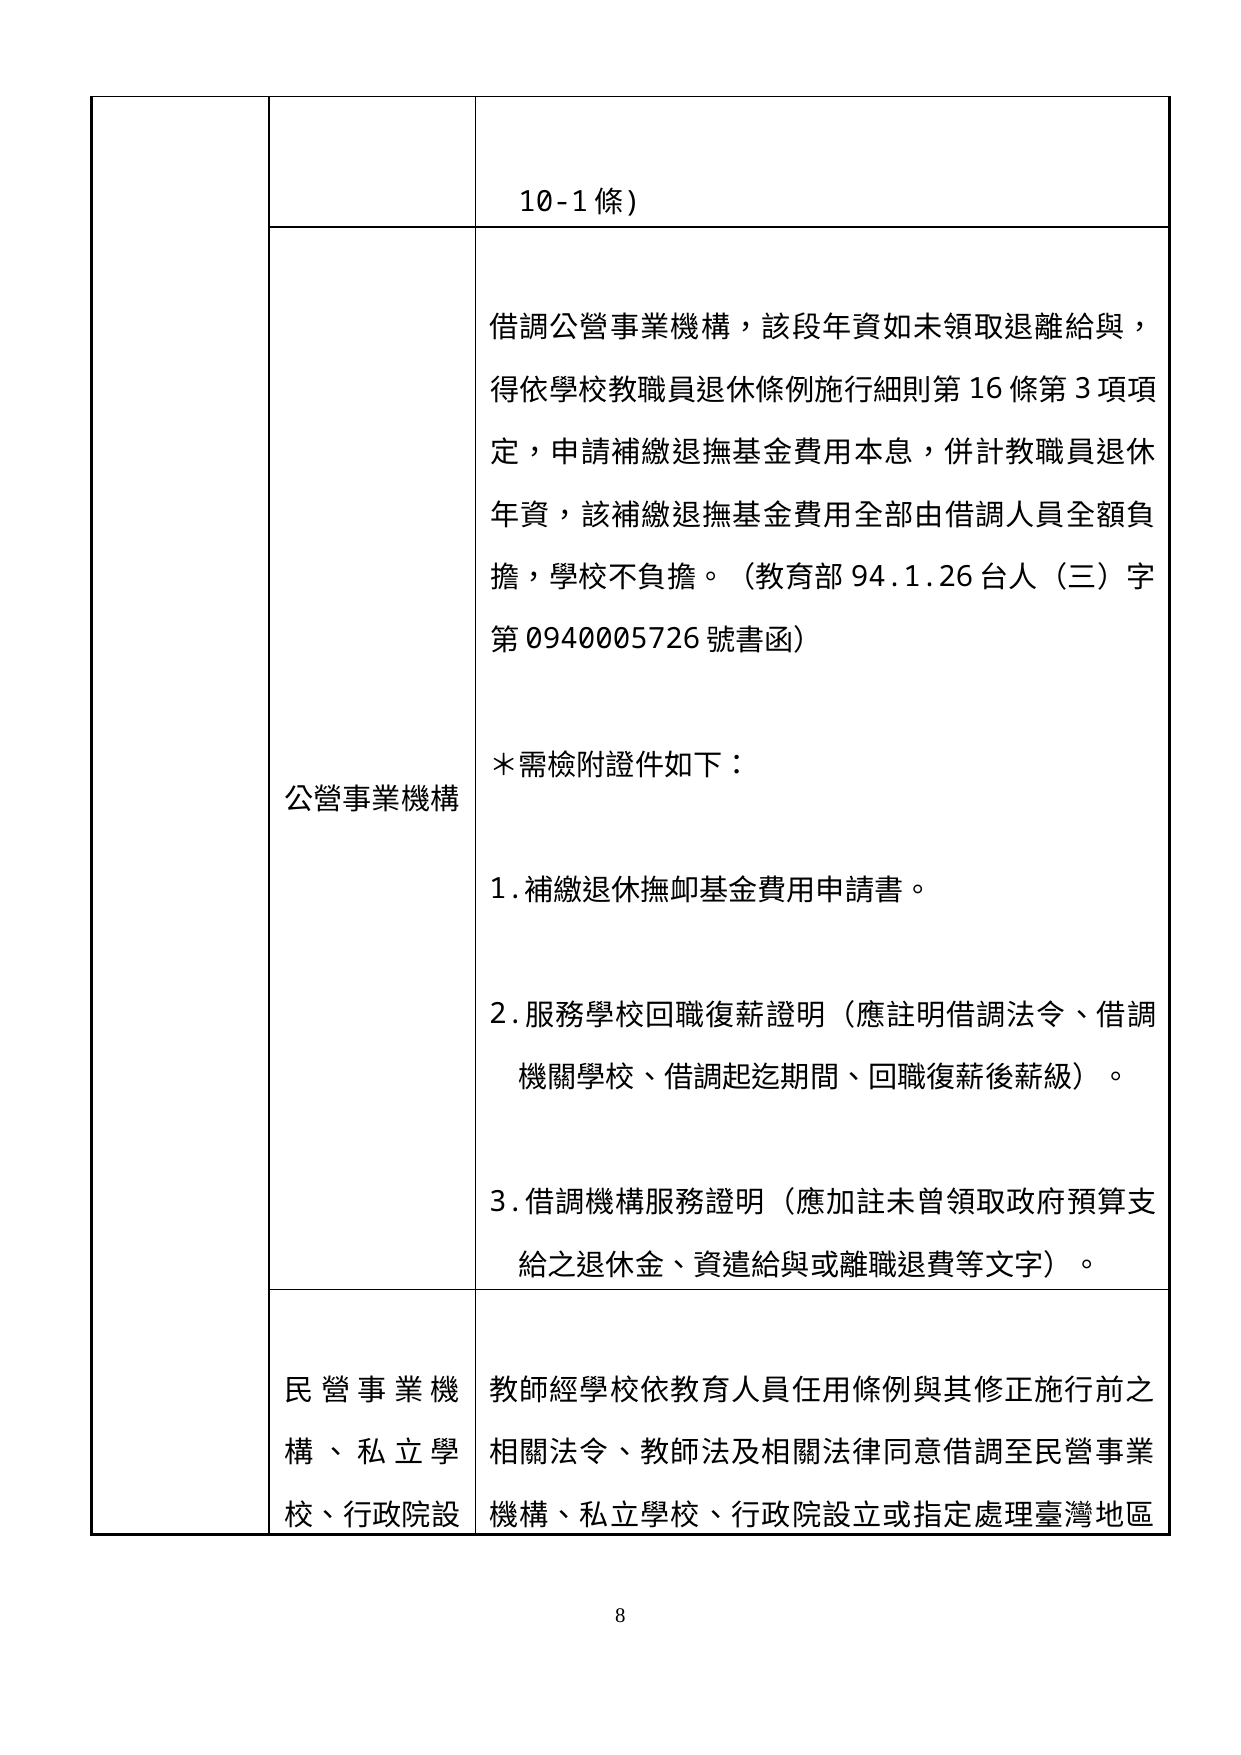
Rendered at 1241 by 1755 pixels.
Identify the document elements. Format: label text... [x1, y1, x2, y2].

table_cell 借調公營事業機構，該段年資如未領取退離給與，得依學校教職員退休條例施行細則第16條第3項項定，申請補繳退撫基金費用本息，併計教職員退休年資，該補繳退撫基金費用全部由借調人員全額負擔，學校不負擔。（教育部94.1.26台人（三）字第0940005726號書函） ＊需檢附證件如下： 1.補繳退休撫卹基金費用申請書。 2.服務學校回職復薪證明（應註明借調法令、借調機關學校、借調起迄期間、回職復薪後薪級）。 3.借調機構服務證明（應加註未曾領取政府預算支給之退休金、資遣給與或離職退費等文字）。 [476, 228, 1168, 1289]
table_cell 民營事業機構、私立學校、行政院設 [270, 1290, 475, 1533]
table_cell 10-1條) [476, 97, 1168, 226]
table_cell 教師經學校依教育人員任用條例與其修正施行前之相關法令、教師法及相關法律同意借調至民營事業機構、私立學校、行政院設立或指定處理臺灣地區 [476, 1290, 1168, 1533]
table_cell [270, 97, 475, 226]
table_cell [93, 97, 268, 1533]
table_cell 公營事業機構 [270, 228, 475, 1289]
